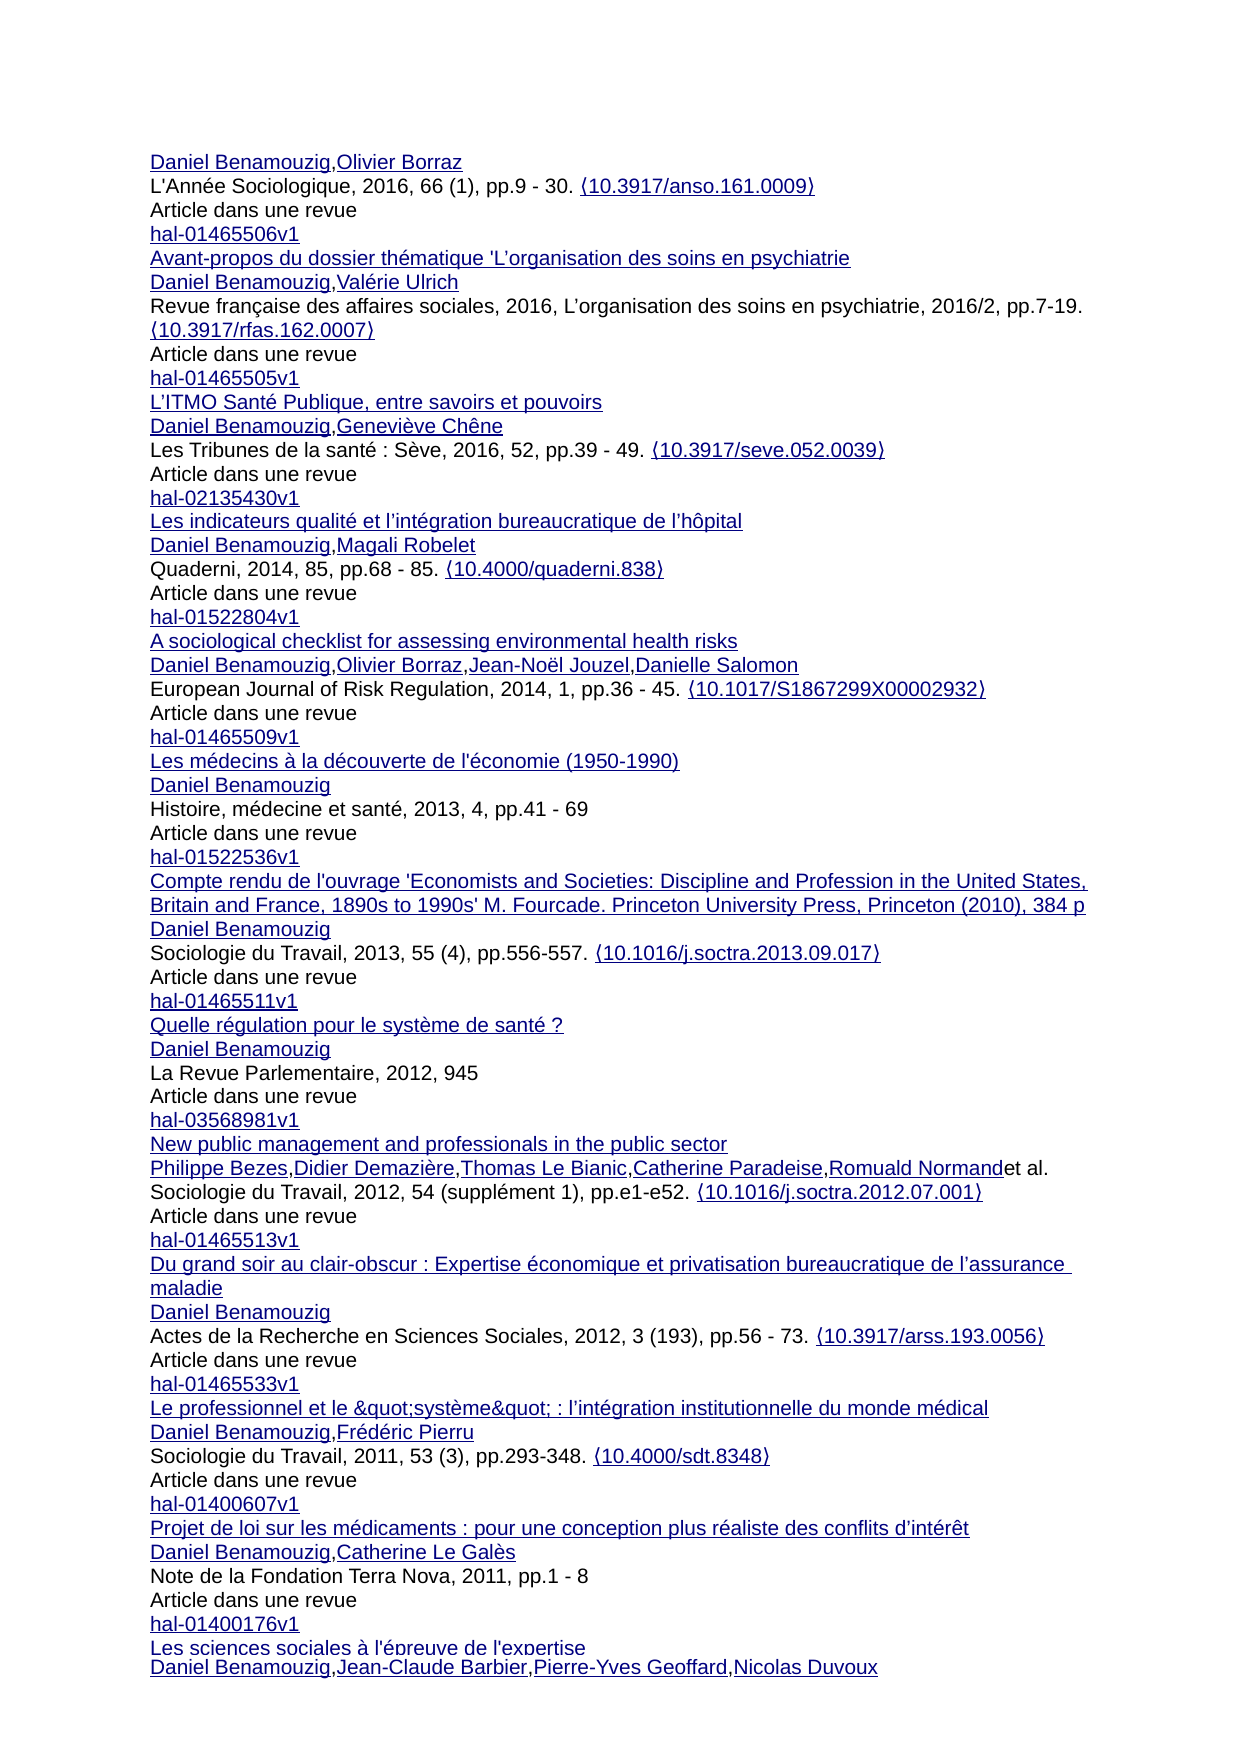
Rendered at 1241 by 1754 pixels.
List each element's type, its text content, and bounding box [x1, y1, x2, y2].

table_cell A sociological checklist for assessing environmental health risks Daniel Benamouzig,Olivier Borraz,Jean-Noël Jouzel,Danielle Salomon European Journal of Risk Regulation, 2014, 1, pp.36 - 45. ⟨10.1017/S1867299X00002932⟩ Article dans une revue hal-01465509v1 [150, 629, 1090, 749]
table_cell L’ITMO Santé Publique, entre savoirs et pouvoirs Daniel Benamouzig,Geneviève Chêne Les Tribunes de la santé : Sève, 2016, 52, pp.39 - 49. ⟨10.3917/seve.052.0039⟩ Article dans une revue hal-02135430v1 [150, 390, 1090, 509]
table_cell Les indicateurs qualité et l’intégration bureaucratique de l’hôpital Daniel Benamouzig,Magali Robelet Quaderni, 2014, 85, pp.68 - 85. ⟨10.4000/quaderni.838⟩ Article dans une revue hal-01522804v1 [150, 509, 1090, 629]
table_cell Avant-propos du dossier thématique 'L’organisation des soins en psychiatrie Daniel Benamouzig,Valérie Ulrich Revue française des affaires sociales, 2016, L’organisation des soins en psychiatrie, 2016/2, pp.7-19. ⟨10.3917/rfas.162.0007⟩ Article dans une revue hal-01465505v1 [150, 246, 1090, 389]
table_cell Projet de loi sur les médicaments : pour une conception plus réaliste des conflits d’intérêt Daniel Benamouzig,Catherine Le Galès Note de la Fondation Terra Nova, 2011, pp.1 - 8 Article dans une revue hal-01400176v1 [150, 1516, 1090, 1635]
table_cell Les médecins à la découverte de l'économie (1950-1990) Daniel Benamouzig Histoire, médecine et santé, 2013, 4, pp.41 - 69 Article dans une revue hal-01522536v1 [150, 749, 1090, 869]
table_cell Daniel Benamouzig,Olivier Borraz L'Année Sociologique, 2016, 66 (1), pp.9 - 30. ⟨10.3917/anso.161.0009⟩ Article dans une revue hal-01465506v1 [150, 150, 1090, 246]
table_cell Du grand soir au clair-obscur : Expertise économique et privatisation bureaucratique de l’assurance maladie Daniel Benamouzig Actes de la Recherche en Sciences Sociales, 2012, 3 (193), pp.56 - 73. ⟨10.3917/arss.193.0056⟩ Article dans une revue hal-01465533v1 [150, 1252, 1090, 1396]
table_cell New public management and professionals in the public sector Philippe Bezes,Didier Demazière,Thomas Le Bianic,Catherine Paradeise,Romuald Normandet al. Sociologie du Travail, 2012, 54 (supplément 1), pp.e1-e52. ⟨10.1016/j.soctra.2012.07.001⟩ Article dans une revue hal-01465513v1 [150, 1132, 1090, 1252]
table_cell Le professionnel et le &quot;système&quot; : l’intégration institutionnelle du monde médical Daniel Benamouzig,Frédéric Pierru Sociologie du Travail, 2011, 53 (3), pp.293-348. ⟨10.4000/sdt.8348⟩ Article dans une revue hal-01400607v1 [150, 1396, 1090, 1516]
table_cell Compte rendu de l'ouvrage 'Economists and Societies: Discipline and Profession in the United States, Britain and France, 1890s to 1990s' M. Fourcade. Princeton University Press, Princeton (2010), 384 p Daniel Benamouzig Sociologie du Travail, 2013, 55 (4), pp.556-557. ⟨10.1016/j.soctra.2013.09.017⟩ Article dans une revue hal-01465511v1 [150, 869, 1090, 1012]
table_cell Les sciences sociales à l'épreuve de l'expertise Daniel Benamouzig,Jean-Claude Barbier,Pierre-Yves Geoffard,Nicolas Duvoux [150, 1635, 1090, 1679]
table_cell Quelle régulation pour le système de santé ? Daniel Benamouzig La Revue Parlementaire, 2012, 945 Article dans une revue hal-03568981v1 [150, 1013, 1090, 1132]
